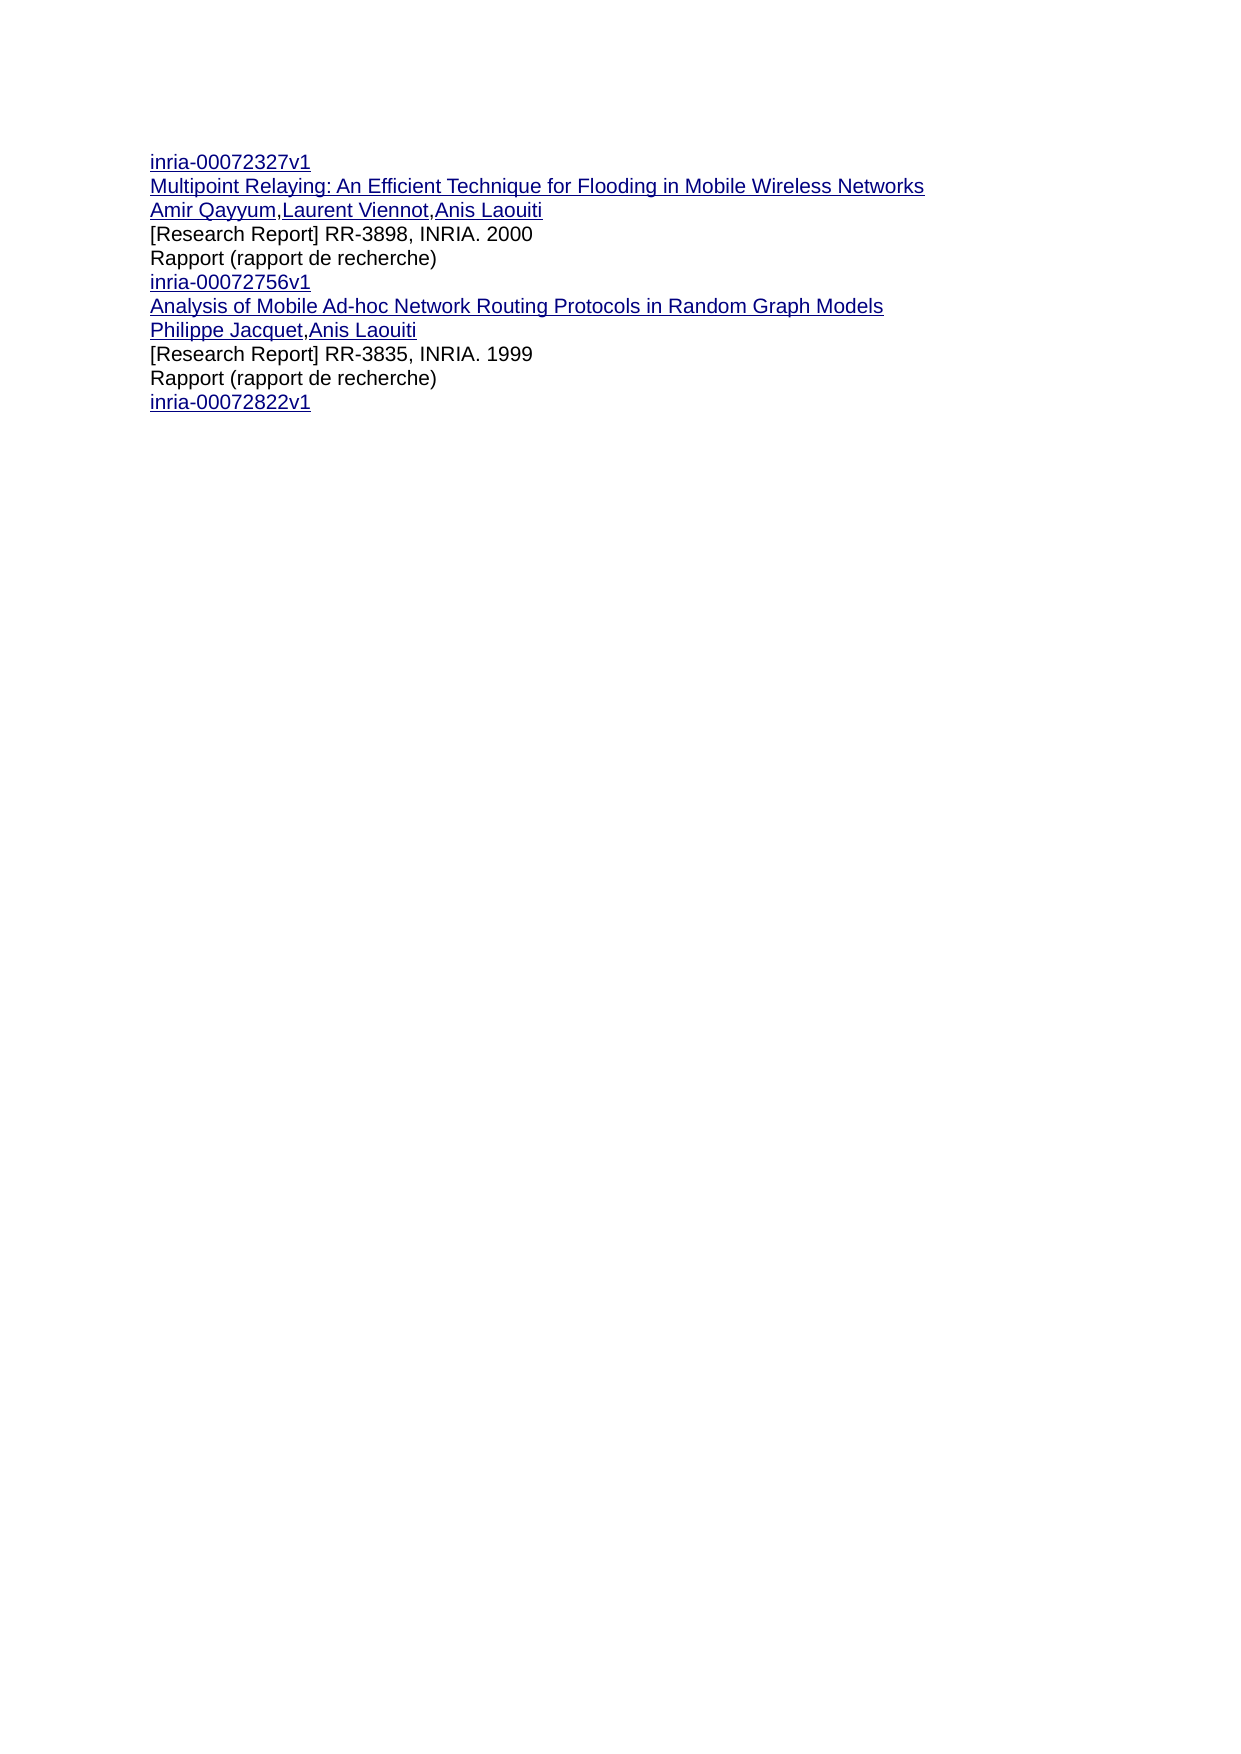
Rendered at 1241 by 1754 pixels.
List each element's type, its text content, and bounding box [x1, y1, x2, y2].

table_cell Analysis of Mobile Ad-hoc Network Routing Protocols in Random Graph Models Philippe Jacquet,Anis Laouiti [Research Report] RR-3835, INRIA. 1999 Rapport (rapport de recherche) inria-00072822v1 [150, 294, 1090, 413]
table_cell Performance Analysis of OLSR Multipoint Relay Flooding in Two Ad Hoc Wireless Network Models Philippe Jacquet,Anis Laouiti,Pascale Minet,Laurent Viennot [Research Report] RR-4260, INRIA. 2001 Rapport (rapport de recherche) inria-00072327v1 [150, 150, 1090, 174]
table_cell Multipoint Relaying: An Efficient Technique for Flooding in Mobile Wireless Networks Amir Qayyum,Laurent Viennot,Anis Laouiti [Research Report] RR-3898, INRIA. 2000 Rapport (rapport de recherche) inria-00072756v1 [150, 174, 1090, 294]
